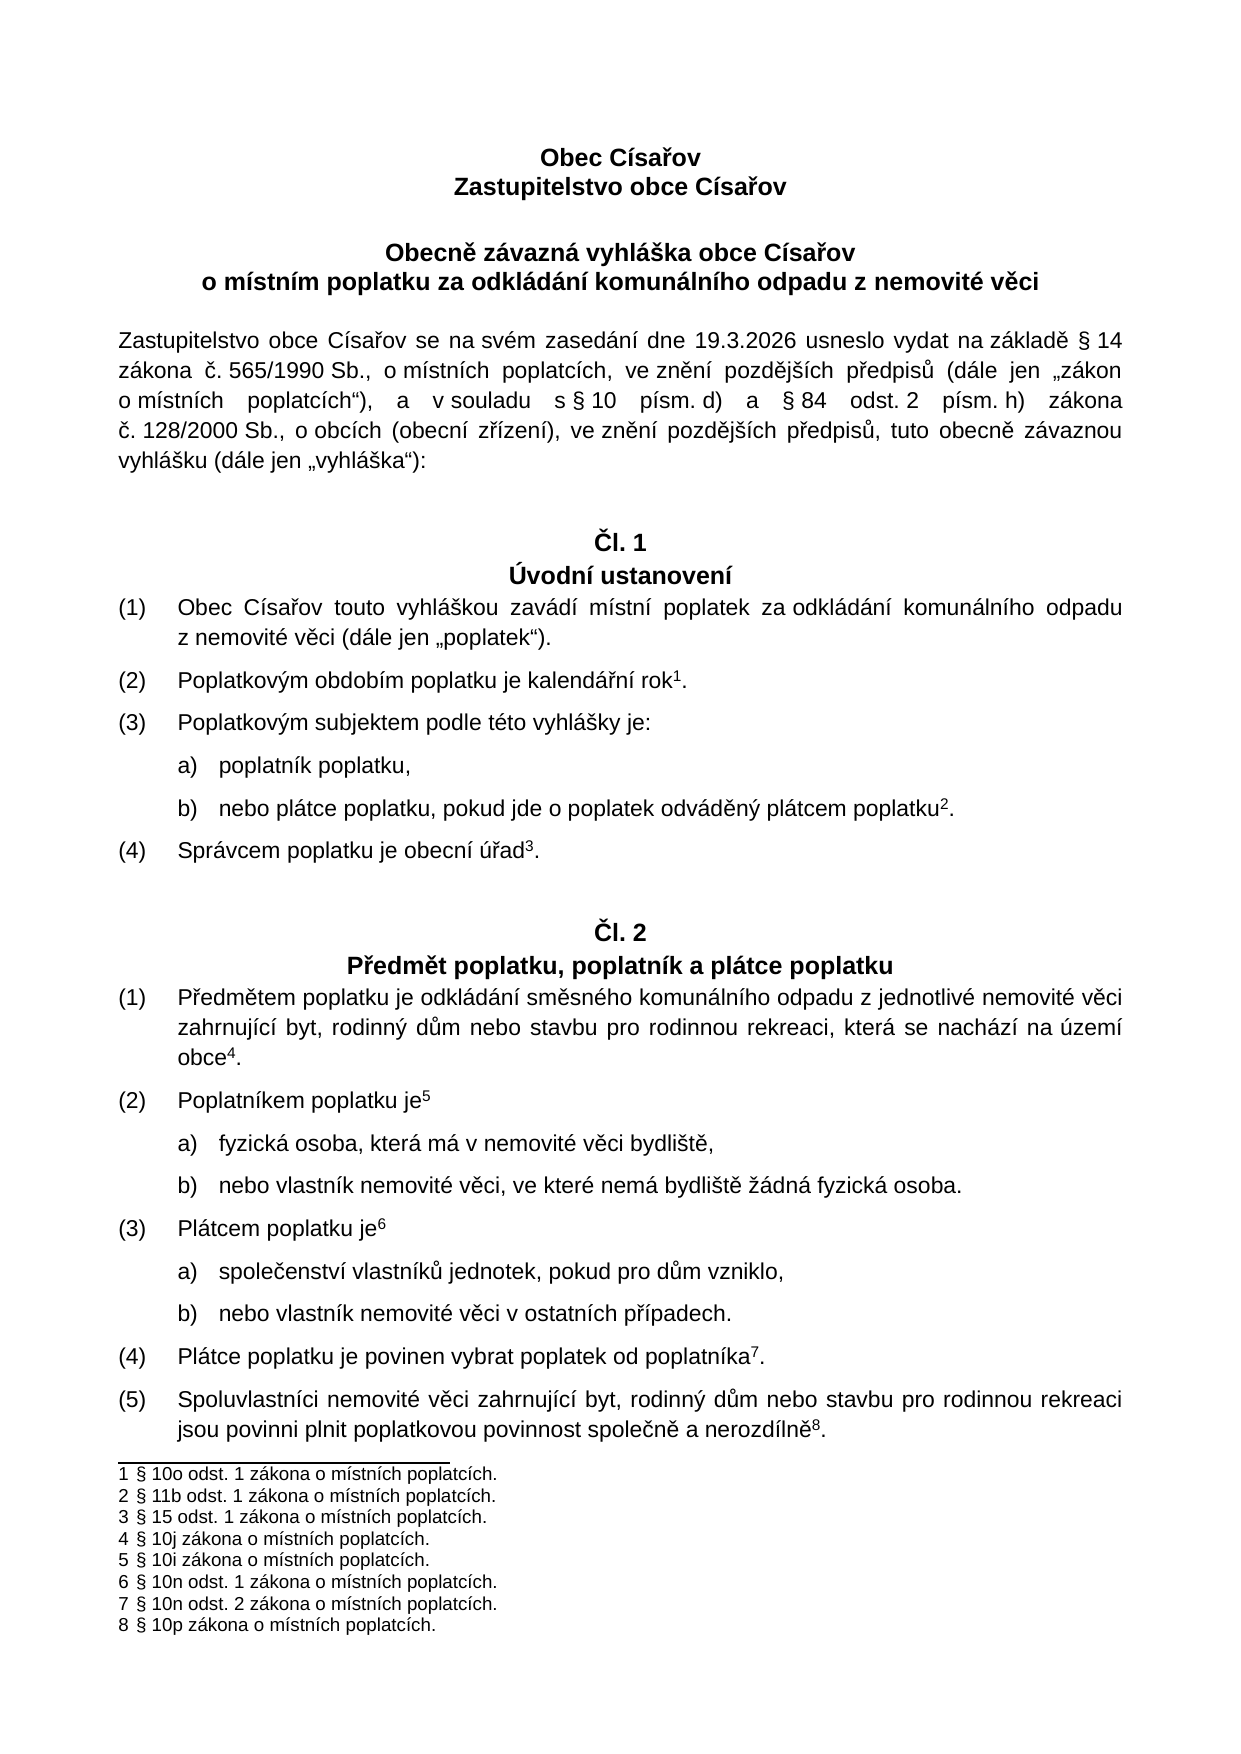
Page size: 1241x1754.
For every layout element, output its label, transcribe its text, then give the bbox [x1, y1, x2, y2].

list Obec Císařov touto vyhláškou zavádí místní poplatek za odkládání komunálního odpadu z nemovité věci (dále jen „poplatek“). [118, 594, 1122, 650]
list Plátce poplatku je povinen vybrat poplatek od poplatníka. [118, 1343, 1122, 1369]
list nebo vlastník nemovité věci, ve které nemá bydliště žádná fyzická osoba. [177, 1172, 1122, 1199]
list Poplatkovým obdobím poplatku je kalendářní rok. [118, 667, 1122, 693]
subtitle Čl. 1 Úvodní ustanovení [118, 528, 1122, 589]
list § 10p zákona o místních poplatcích. [118, 1614, 1122, 1635]
list Plátcem poplatku je [118, 1215, 1122, 1241]
list § 10o odst. 1 zákona o místních poplatcích. [118, 1463, 1122, 1484]
list § 10n odst. 2 zákona o místních poplatcích. [118, 1592, 1122, 1614]
list § 10j zákona o místních poplatcích. [118, 1528, 1122, 1549]
list Poplatkovým subjektem podle této vyhlášky je: [118, 709, 1122, 736]
list § 10i zákona o místních poplatcích. [118, 1549, 1122, 1571]
subtitle Obecně závazná vyhláška obce Císařov o místním poplatku za odkládání komunálního odpadu z nemovité věci [118, 238, 1122, 295]
list § 10n odst. 1 zákona o místních poplatcích. [118, 1571, 1122, 1592]
subtitle Čl. 2 Předmět poplatku, poplatník a plátce poplatku [118, 918, 1122, 979]
list § 11b odst. 1 zákona o místních poplatcích. [118, 1484, 1122, 1506]
list Spoluvlastníci nemovité věci zahrnující byt, rodinný dům nebo stavbu pro rodinnou rekreaci jsou povinni plnit poplatkovou povinnost společně a nerozdílně. [118, 1386, 1122, 1442]
list Poplatníkem poplatku je [118, 1087, 1122, 1113]
list Předmětem poplatku je odkládání směsného komunálního odpadu z jednotlivé nemovité věci zahrnující byt, rodinný dům nebo stavbu pro rodinnou rekreaci, která se nachází na území obce. [118, 984, 1122, 1071]
text Zastupitelstvo obce Císařov se na svém zasedání dne 19.3.2026 usneslo vydat na základě § 14 zákona č. 565/1990 Sb., o místních poplatcích, ve znění pozdějších předpisů (dále jen „zákon o místních poplatcích“), a v souladu s § 10 písm. d) a § 84 odst. 2 písm. h) zákona č. 128/2000 Sb., o obcích (obecní zřízení), ve znění pozdějších předpisů, tuto obecně závaznou vyhlášku (dále jen „vyhláška“): [118, 327, 1122, 474]
list Správcem poplatku je obecní úřad. [118, 837, 1122, 864]
list poplatník poplatku, [177, 752, 1122, 778]
list fyzická osoba, která má v nemovité věci bydliště, [177, 1129, 1122, 1156]
list nebo vlastník nemovité věci v ostatních případech. [177, 1300, 1122, 1327]
list § 15 odst. 1 zákona o místních poplatcích. [118, 1506, 1122, 1528]
list společenství vlastníků jednotek, pokud pro dům vzniklo, [177, 1258, 1122, 1284]
list nebo plátce poplatku, pokud jde o poplatek odváděný plátcem poplatku. [177, 795, 1122, 821]
text Obec Císařov Zastupitelstvo obce Císařov [118, 143, 1122, 201]
